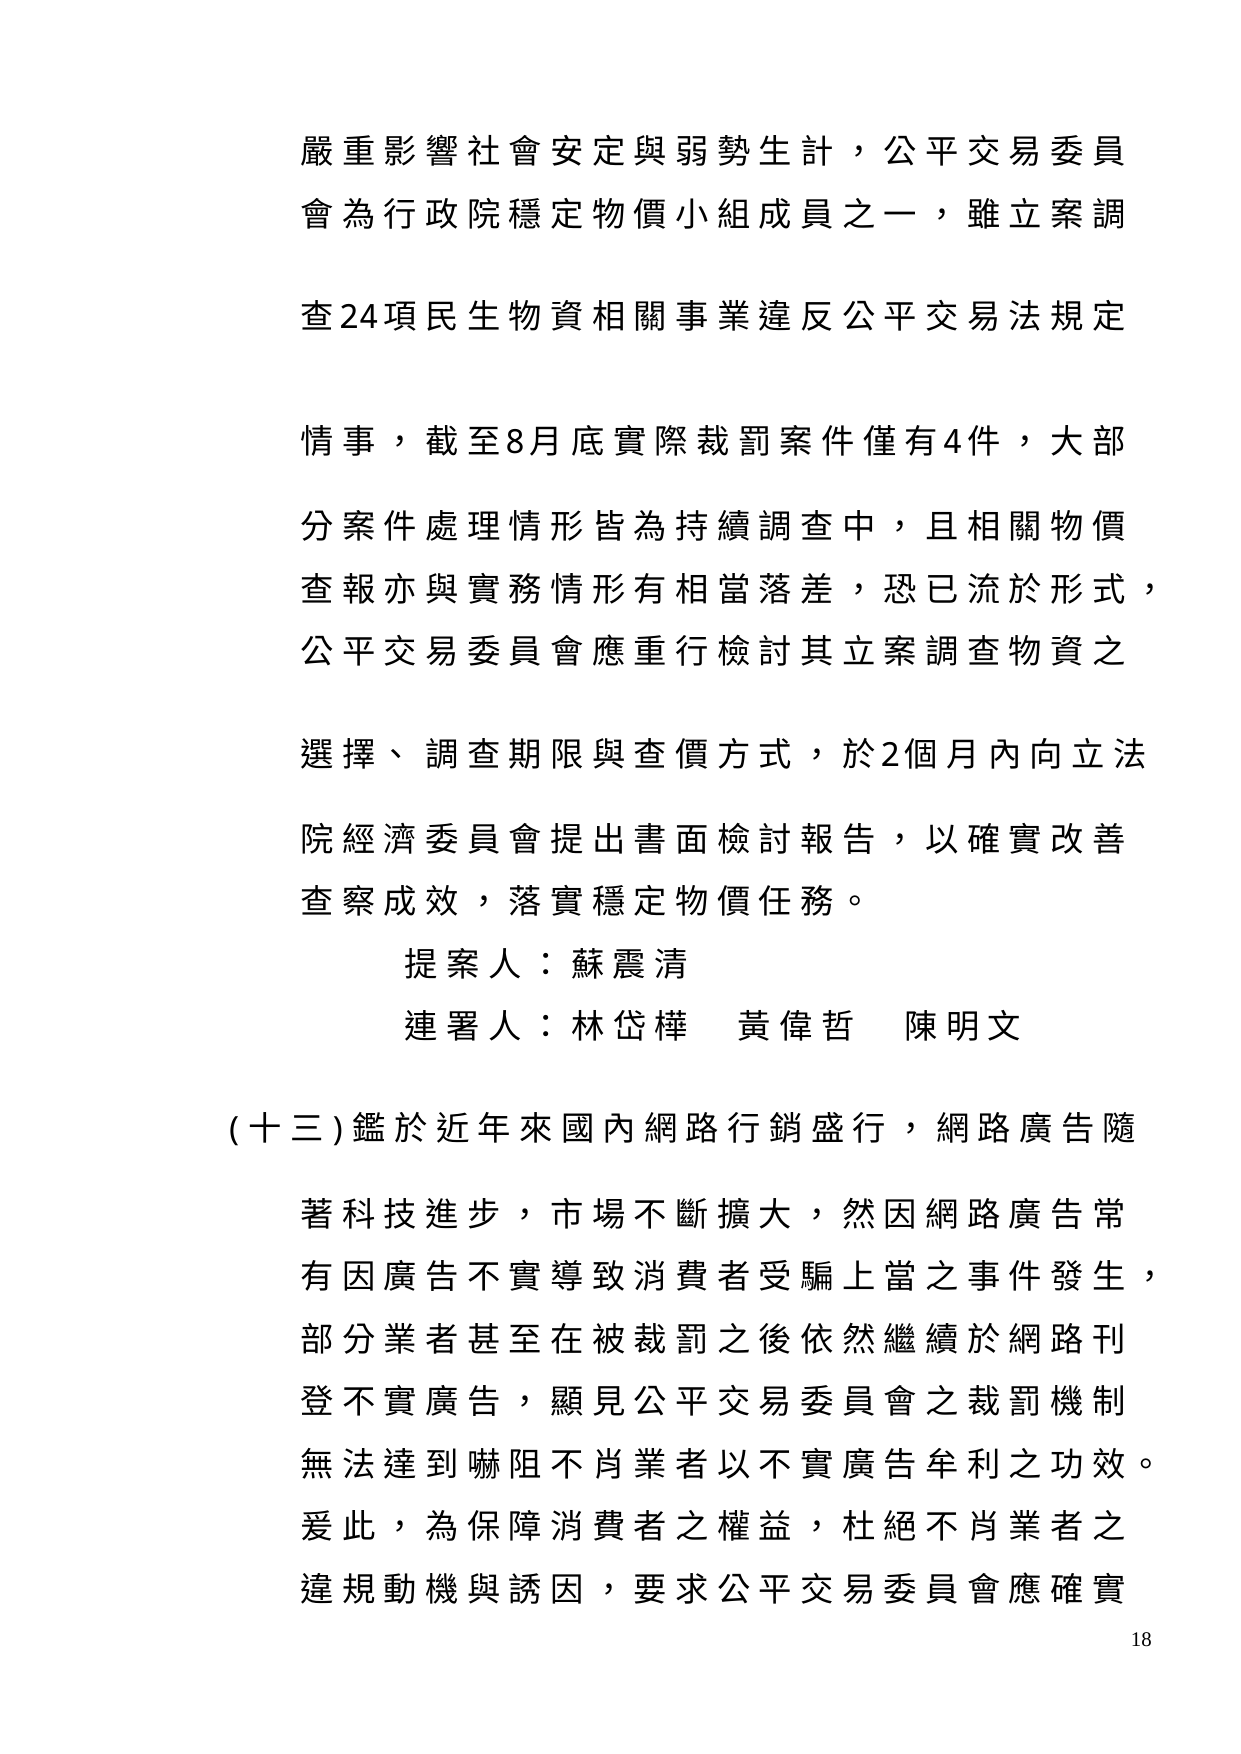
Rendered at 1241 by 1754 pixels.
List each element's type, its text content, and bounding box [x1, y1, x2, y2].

text 提案人：蘇震清 [396, 920, 1064, 983]
text 連署人：林岱樺 黃偉哲 陳明文 [396, 983, 1064, 1045]
text (十二)有鑑於101年4月1日公告油電雙漲以來，國內消費者物價指數（CPI）年增率節節高升，已嚴重影響社會安定與弱勢生計，公平交易委員會為行政院穩定物價小組成員之一，雖立案調查24項民生物資相關事業違反公平交易法規定情事，截至8月底實際裁罰案件僅有4件，大部分案件處理情形皆為持續調查中，且相關物價查報亦與實務情形有相當落差，恐已流於形式，公平交易委員會應重行檢討其立案調查物資之選擇、調查期限與查價方式，於2個月內向立法院經濟委員會提出書面檢討報告，以確實改善查察成效，落實穩定物價任務。 [223, 108, 1150, 920]
text (十三)鑑於近年來國內網路行銷盛行，網路廣告隨著科技進步，市場不斷擴大，然因網路廣告常有因廣告不實導致消費者受騙上當之事件發生，部分業者甚至在被裁罰之後依然繼續於網路刊登不實廣告，顯見公平交易委員會之裁罰機制無法達到嚇阻不肖業者以不實廣告牟利之功效。爰此，為保障消費者之權益，杜絕不肖業者之違規動機與誘因，要求公平交易委員會應確實研究改善或加重現有之裁罰機制，以維護市場公平交易之秩序。 [223, 1045, 1150, 1608]
